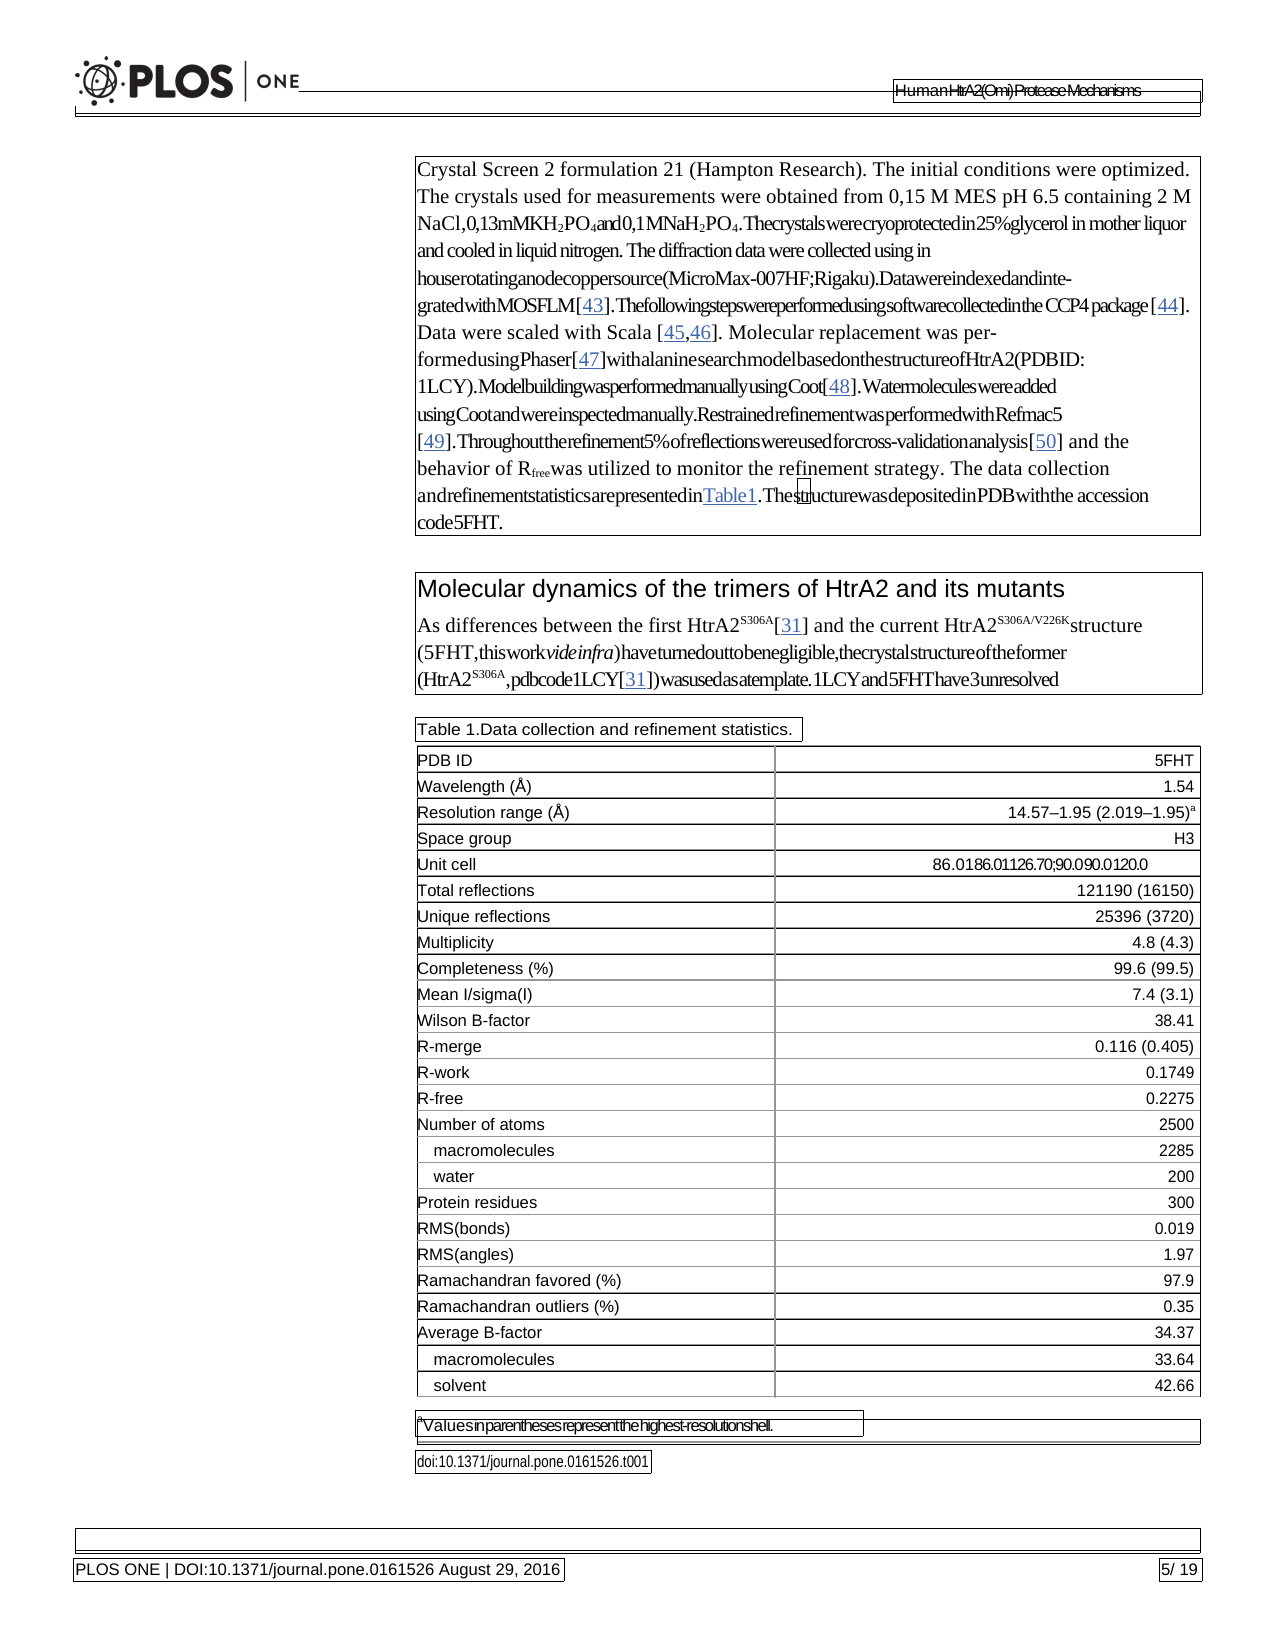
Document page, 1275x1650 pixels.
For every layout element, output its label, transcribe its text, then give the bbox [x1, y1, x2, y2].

text Resolution range (Å) [418, 802, 774, 822]
text 33.64 [776, 1349, 1194, 1368]
text 86.0186.01126.70;90.090.0120.0 [932, 854, 1200, 874]
text Space group [418, 828, 774, 848]
text 0.116 (0.405) [776, 1037, 1194, 1056]
text Wilson B-factor [418, 1011, 774, 1030]
text 4.8 (4.3) [776, 933, 1194, 952]
text Average B-factor [418, 1323, 774, 1342]
text 38.41 [776, 1011, 1194, 1030]
text RMS(angles) [418, 1245, 774, 1264]
text RMS(bonds) [418, 1219, 774, 1238]
text Crystal Screen 2 formulation 21 (Hampton Research). The initial conditions were optimized. The crystals used for measurements were obtained from 0,15 M MES pH 6.5 containing 2 M NaCl,0,13mMKH2PO4and0,1MNaH2PO4.Thecrystalswerecryoprotectedin25%glycerol in mother liquor and cooled in liquid nitrogen. The diffraction data were collected using in houserotatinganodecoppersource(MicroMax-007HF;Rigaku).Datawereindexedandinte- gratedwithMOSFLM[43].Thefollowingstepswereperformedusingsoftwarecollectedinthe CCP4 package [44]. Data were scaled with Scala [45,46]. Molecular replacement was per-formedusingPhaser[47]withalaninesearchmodelbasedonthestructureofHtrA2(PDBID: 1LCY).ModelbuildingwasperformedmanuallyusingCoot[48].Watermoleculeswereadded usingCootandwereinspectedmanually.RestrainedrefinementwasperformedwithRefmac5 [49].Throughouttherefinement5%ofreflectionswereusedforcross-validationanalysis[50] and the behavior of Rfreewas utilized to monitor the refinement strategy. The data collection andrefinementstatisticsarepresentedinTable1.ThestructurewasdepositedinPDBwiththe accession code5FHT. [417, 157, 1198, 534]
text PDB ID [418, 750, 774, 769]
text solvent [433, 1375, 774, 1394]
text Unit cell [418, 854, 774, 874]
text 2500 [776, 1115, 1194, 1134]
text 0.2275 [776, 1089, 1194, 1108]
text macromolecules [433, 1141, 774, 1160]
text 25396 (3720) [776, 907, 1194, 926]
text Total reﬂections [418, 881, 774, 900]
text Unique reﬂections [418, 907, 774, 926]
text As differences between the first HtrA2S306A[31] and the current HtrA2S306A/V226Kstructure (5FHT,thisworkvideinfra)haveturnedouttobenegligible,thecrystalstructureoftheformer (HtrA2S306A,pdbcode1LCY[31])wasusedasatemplate.1LCYand5FHThave3unresolved [417, 613, 1202, 691]
text 200 [776, 1167, 1194, 1186]
text Ramachandran outliers (%) [418, 1297, 774, 1316]
text HumanHtrA2(Omi)ProteaseMechanisms [894, 81, 1202, 100]
text water [433, 1167, 774, 1186]
text 7.4 (3.1) [776, 985, 1194, 1004]
text 42.66 [776, 1375, 1194, 1394]
text Molecular dynamics of the trimers of HtrA2 and its mutants [417, 573, 1202, 602]
text Multiplicity [418, 933, 774, 952]
text Table 1.Data collection and refinement statistics. [417, 719, 802, 739]
text Protein residues [418, 1193, 774, 1212]
text 2285 [776, 1141, 1194, 1160]
text R-free [418, 1089, 774, 1108]
text Wavelength (Å) [418, 776, 774, 796]
text 99.6 (99.5) [776, 959, 1194, 978]
text 0.35 [776, 1297, 1194, 1316]
text H3 [776, 828, 1194, 848]
text Completeness (%) [418, 959, 774, 978]
text aValuesinparenthesesrepresentthehighest-resolutionshell. [418, 1420, 863, 1434]
text R-merge [418, 1037, 774, 1056]
text 0.1749 [776, 1063, 1194, 1082]
text aValuesinparenthesesrepresentthehighest-resolutionshell. [417, 1413, 863, 1419]
text Number of atoms [418, 1115, 774, 1134]
text 121190 (16150) [776, 881, 1194, 900]
text 14.57–1.95 (2.019–1.95)a [1008, 802, 1200, 822]
text 34.37 [776, 1323, 1194, 1342]
text 300 [776, 1193, 1194, 1212]
text doi:10.1371/journal.pone.0161526.t001 [417, 1452, 651, 1471]
text 5FHT [776, 750, 1194, 769]
text 1.54 [776, 776, 1194, 796]
text R-work [418, 1063, 774, 1082]
text 1.97 [776, 1245, 1194, 1264]
text Mean I/sigma(I) [418, 985, 774, 1004]
text PLOS ONE | DOI:10.1371/journal.pone.0161526 August 29, 2016 [75, 1559, 564, 1579]
picture [75, 56, 299, 106]
text 5/ 19 [1161, 1559, 1202, 1579]
text Ramachandran favored (%) [418, 1271, 774, 1290]
text 0.019 [776, 1219, 1194, 1238]
text 97.9 [776, 1271, 1194, 1290]
text macromolecules [433, 1349, 774, 1368]
